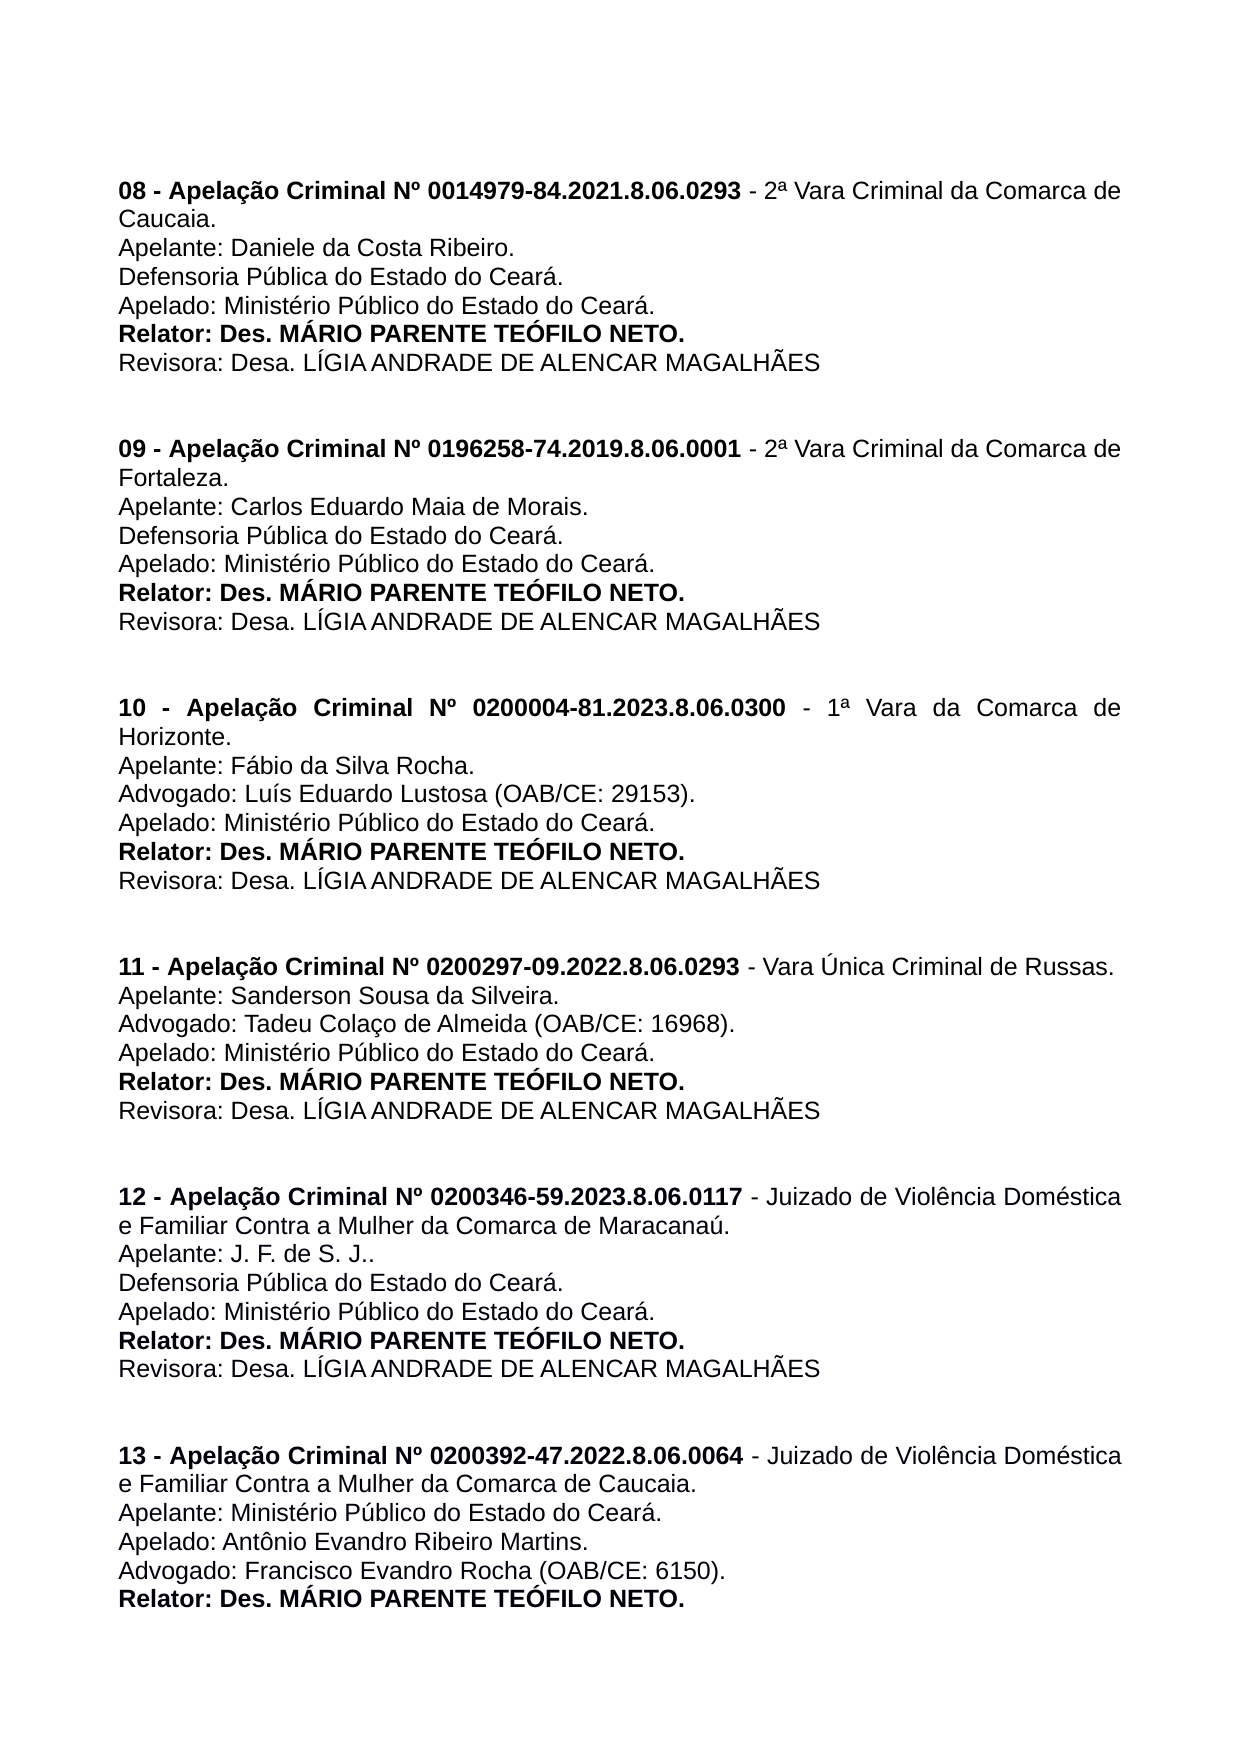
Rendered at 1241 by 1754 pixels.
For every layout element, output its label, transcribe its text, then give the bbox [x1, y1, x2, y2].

text 12 - Apelação Criminal Nº 0200346-59.2023.8.06.0117 - Juizado de Violência Doméstica e Familiar Contra a Mulher da Comarca de Maracanaú. [118, 1182, 1122, 1239]
text Revisora: Desa. LÍGIA ANDRADE DE ALENCAR MAGALHÃES [118, 348, 1122, 377]
text Relator: Des. MÁRIO PARENTE TEÓFILO NETO. [118, 1067, 1122, 1096]
text 10 - Apelação Criminal Nº 0200004-81.2023.8.06.0300 - 1ª Vara da Comarca de Horizonte. [118, 693, 1122, 751]
text Apelante: Daniele da Costa Ribeiro. [118, 233, 1122, 262]
text Relator: Des. MÁRIO PARENTE TEÓFILO NETO. [118, 319, 1122, 348]
text Advogado: Luís Eduardo Lustosa (OAB/CE: 29153). [118, 779, 1122, 808]
text Revisora: Desa. LÍGIA ANDRADE DE ALENCAR MAGALHÃES [118, 1096, 1122, 1124]
text Advogado: Tadeu Colaço de Almeida (OAB/CE: 16968). [118, 1009, 1122, 1038]
text Apelado: Ministério Público do Estado do Ceará. [118, 1297, 1122, 1326]
text Apelado: Ministério Público do Estado do Ceará. [118, 808, 1122, 837]
text Apelante: Ministério Público do Estado do Ceará. [118, 1498, 1122, 1527]
text Apelante: Carlos Eduardo Maia de Morais. [118, 492, 1122, 521]
text Revisora: Desa. LÍGIA ANDRADE DE ALENCAR MAGALHÃES [118, 1354, 1122, 1383]
text Defensoria Pública do Estado do Ceará. [118, 262, 1122, 291]
text Relator: Des. MÁRIO PARENTE TEÓFILO NETO. [118, 1326, 1122, 1354]
text 09 - Apelação Criminal Nº 0196258-74.2019.8.06.0001 - 2ª Vara Criminal da Comarca de Fortaleza. [118, 434, 1122, 492]
text Defensoria Pública do Estado do Ceará. [118, 521, 1122, 549]
text Apelante: J. F. de S. J.. [118, 1239, 1122, 1268]
text Apelado: Ministério Público do Estado do Ceará. [118, 549, 1122, 578]
text Apelante: Sanderson Sousa da Silveira. [118, 981, 1122, 1009]
text Apelado: Ministério Público do Estado do Ceará. [118, 291, 1122, 319]
text Apelado: Antônio Evandro Ribeiro Martins. [118, 1527, 1122, 1556]
text Apelante: Fábio da Silva Rocha. [118, 751, 1122, 779]
text Relator: Des. MÁRIO PARENTE TEÓFILO NETO. [118, 578, 1122, 607]
text 13 - Apelação Criminal Nº 0200392-47.2022.8.06.0064 - Juizado de Violência Doméstica e Familiar Contra a Mulher da Comarca de Caucaia. [118, 1441, 1122, 1498]
text Advogado: Francisco Evandro Rocha (OAB/CE: 6150). [118, 1556, 1122, 1584]
text Defensoria Pública do Estado do Ceará. [118, 1268, 1122, 1297]
text Apelado: Ministério Público do Estado do Ceará. [118, 1038, 1122, 1067]
text Relator: Des. MÁRIO PARENTE TEÓFILO NETO. [118, 1584, 1122, 1613]
text Revisora: Desa. LÍGIA ANDRADE DE ALENCAR MAGALHÃES [118, 607, 1122, 636]
text 08 - Apelação Criminal Nº 0014979-84.2021.8.06.0293 - 2ª Vara Criminal da Comarca de Caucaia. [118, 176, 1122, 233]
text Revisora: Desa. LÍGIA ANDRADE DE ALENCAR MAGALHÃES [118, 866, 1122, 894]
text Relator: Des. MÁRIO PARENTE TEÓFILO NETO. [118, 837, 1122, 866]
text 11 - Apelação Criminal Nº 0200297-09.2022.8.06.0293 - Vara Única Criminal de Russas. [118, 952, 1122, 981]
